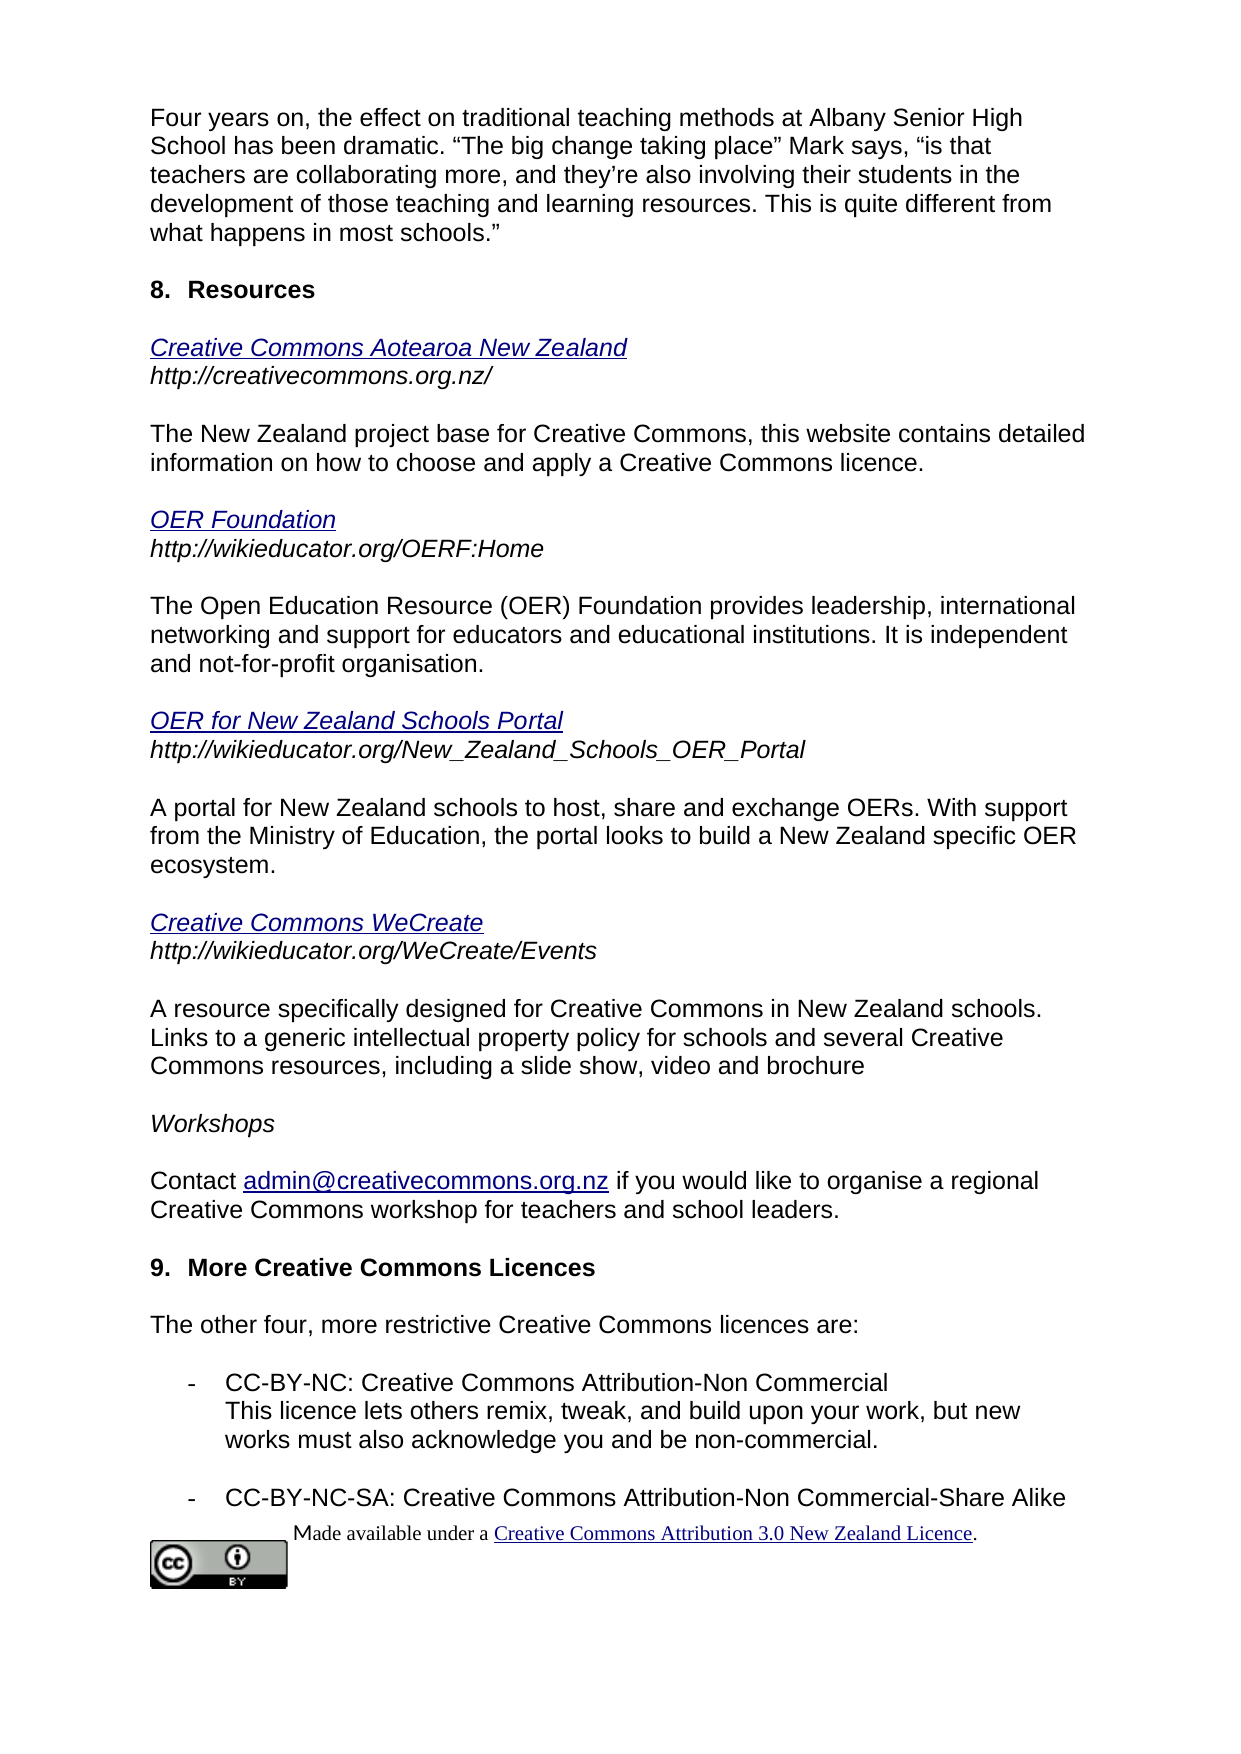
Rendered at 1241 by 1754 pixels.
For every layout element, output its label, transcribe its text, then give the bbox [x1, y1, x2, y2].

text The Open Education Resource (OER) Foundation provides leadership, international networking and support for educators and educational institutions. It is independent and not-for-profit organisation. [150, 591, 1090, 677]
list Resources [150, 275, 1090, 304]
text The New Zealand project base for Creative Commons, this website contains detailed information on how to choose and apply a Creative Commons licence. [150, 419, 1090, 476]
text Workshops [150, 1109, 1090, 1137]
text OER Foundation [150, 505, 1090, 534]
list CC-BY-NC-SA: Creative Commons Attribution-Non Commercial-Share Alike [187, 1483, 1090, 1511]
text Creative Commons WeCreate [150, 907, 1090, 936]
text This licence lets others remix, tweak, and build upon your work, but new works must also acknowledge you and be non-commercial. [225, 1396, 1090, 1454]
text Contact admin@creativecommons.org.nz if you would like to organise a regional Creative Commons workshop for teachers and school leaders. [150, 1166, 1090, 1224]
text Four years on, the effect on traditional teaching methods at Albany Senior High School has been dramatic. “The big change taking place” Mark says, “is that teachers are collaborating more, and they’re also involving their students in the development of those teaching and learning resources. This is quite different from what happens in most schools.” [150, 102, 1090, 246]
text http://wikieducator.org/WeCreate/Events [150, 936, 1090, 965]
text A resource specifically designed for Creative Commons in New Zealand schools. Links to a generic intellectual property policy for schools and several Creative Commons resources, including a slide show, video and brochure [150, 994, 1090, 1080]
text Creative Commons Aotearoa New Zealand [150, 332, 1090, 361]
text The other four, more restrictive Creative Commons licences are: [150, 1310, 1090, 1339]
text http://creativecommons.org.nz/ [150, 361, 1090, 390]
text http://wikieducator.org/New_Zealand_Schools_OER_Portal [150, 735, 1090, 764]
text A portal for New Zealand schools to host, share and exchange OERs. With support from the Ministry of Education, the portal looks to build a New Zealand specific OER ecosystem. [150, 792, 1090, 879]
text OER for New Zealand Schools Portal [150, 706, 1090, 735]
text http://wikieducator.org/OERF:Home [150, 534, 1090, 562]
list More Creative Commons Licences [150, 1252, 1090, 1281]
list CC-BY-NC: Creative Commons Attribution-Non Commercial [187, 1367, 1090, 1396]
